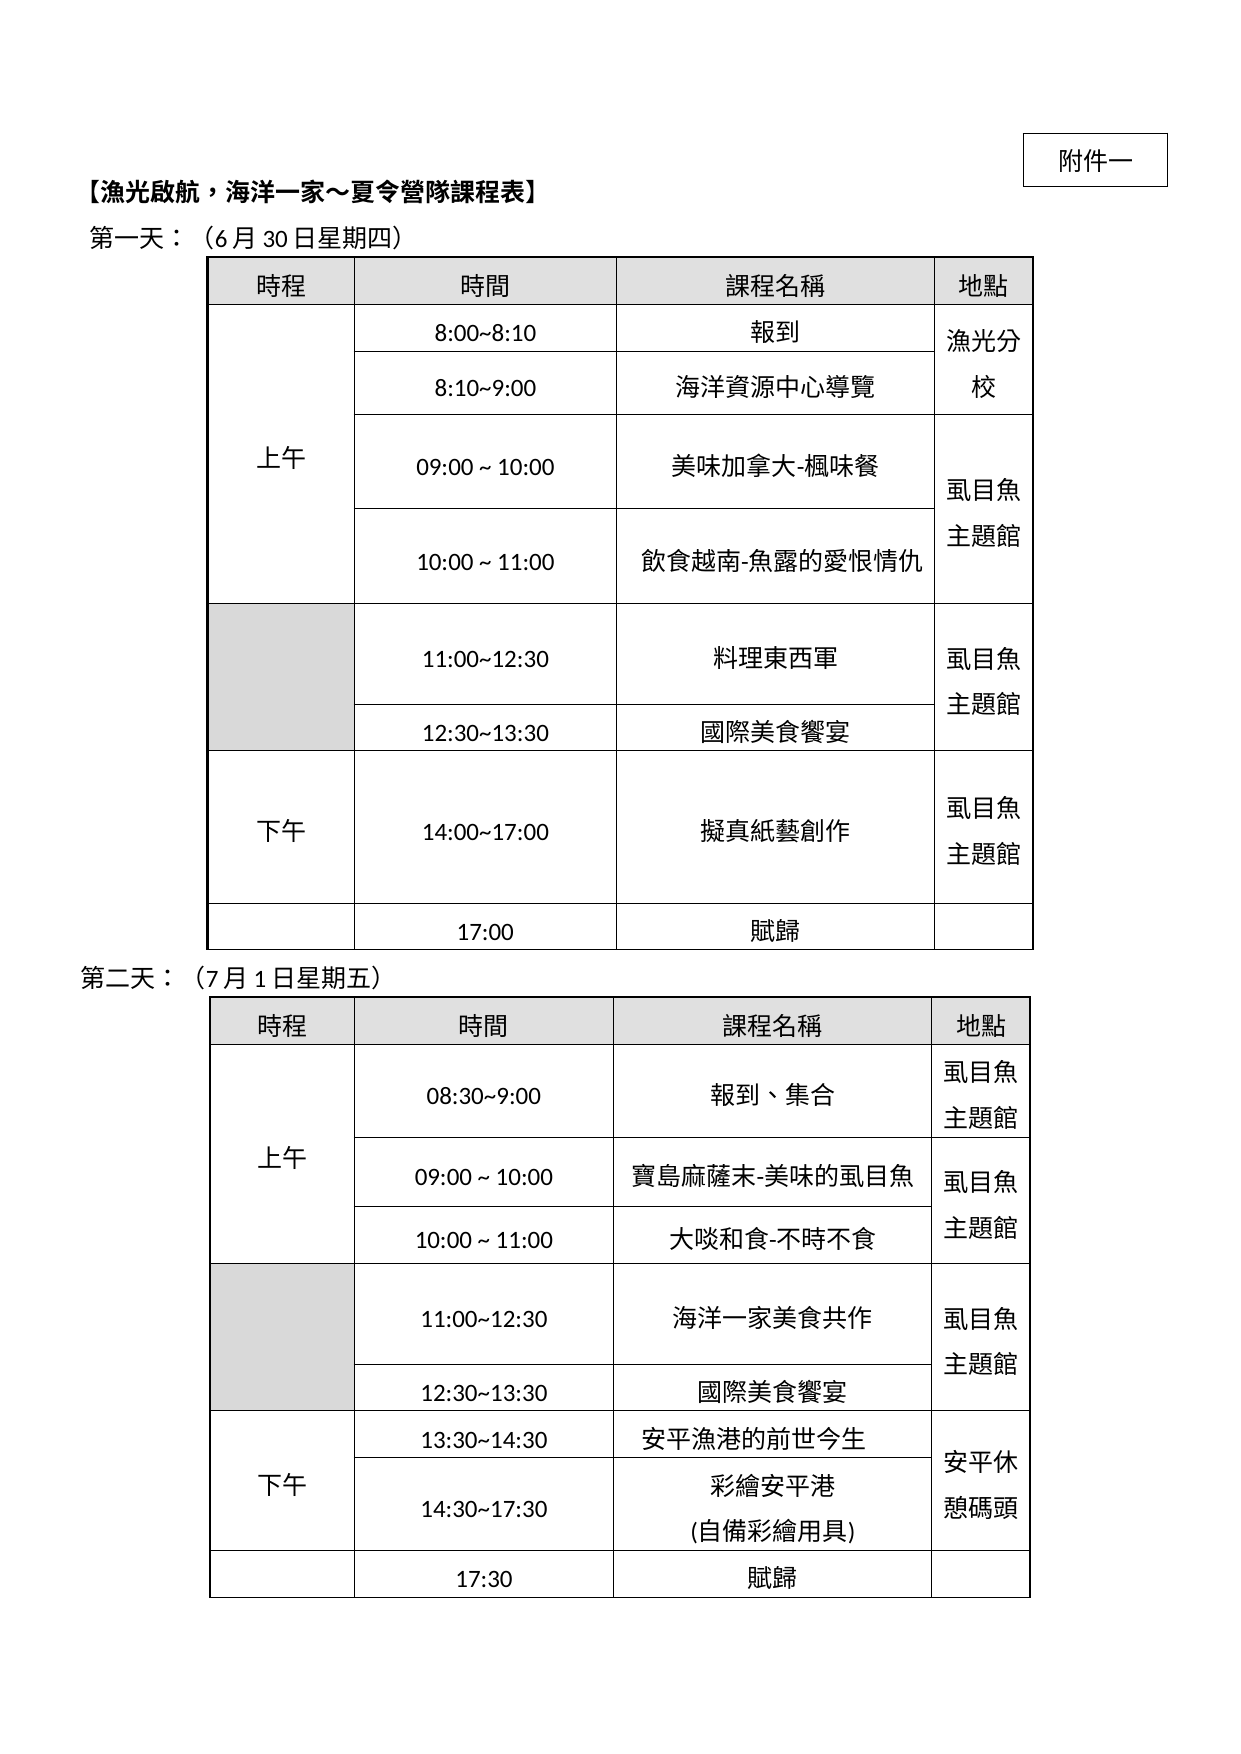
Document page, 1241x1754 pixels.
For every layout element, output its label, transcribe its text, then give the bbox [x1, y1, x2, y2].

table_header 時程 [209, 258, 354, 304]
table_cell 海洋一家美食共作 [614, 1264, 931, 1363]
table_cell 國際美食饗宴 [617, 705, 934, 750]
table_cell 17:30 [355, 1551, 613, 1597]
table_cell [211, 1264, 354, 1410]
table_header 地點 [932, 998, 1029, 1044]
table_cell 虱目魚主題館 [935, 751, 1032, 902]
table_cell 漁光分校 [935, 305, 1032, 413]
text 【漁光啟航，海洋一家～夏令營隊課程表】 [75, 164, 1165, 210]
table_header 時間 [355, 998, 613, 1044]
table_cell 虱目魚主題館 [935, 604, 1032, 750]
table_cell 11:00~12:30 [355, 1264, 613, 1363]
table_cell 09:00 ~ 10:00 [355, 415, 616, 508]
table_cell 09:00 ~ 10:00 [355, 1138, 613, 1206]
table_cell 虱目魚主題館 [932, 1045, 1029, 1137]
table_cell [935, 904, 1032, 949]
table_cell 寶島麻薩末-美味的虱目魚 [614, 1138, 931, 1206]
table_cell 10:00 ~ 11:00 [355, 509, 616, 603]
table_cell 下午 [209, 751, 354, 902]
table_cell 安平休憩碼頭 [932, 1411, 1029, 1550]
table_cell [932, 1551, 1029, 1597]
table_cell 13:30~14:30 [355, 1411, 613, 1457]
table_cell 國際美食饗宴 [614, 1365, 931, 1410]
table_cell 08:30~9:00 [355, 1045, 613, 1137]
table_cell 14:30~17:30 [355, 1458, 613, 1550]
table_cell 報到 [617, 305, 934, 351]
table_cell [209, 604, 354, 750]
table_cell 8:00~8:10 [355, 305, 616, 351]
table_cell 虱目魚主題館 [932, 1264, 1029, 1410]
table_cell 安平漁港的前世今生 [614, 1411, 931, 1457]
table_cell 8:10~9:00 [355, 352, 616, 413]
text 第一天：（6月30日星期四） [89, 210, 1165, 256]
table_header 課程名稱 [617, 258, 934, 304]
table_cell 14:00~17:00 [355, 751, 616, 902]
table_cell 美味加拿大-楓味餐 [617, 415, 934, 508]
table_cell 10:00 ~ 11:00 [355, 1207, 613, 1263]
table_cell 海洋資源中心導覽 [617, 352, 934, 413]
table_cell 上午 [209, 305, 354, 603]
table_cell 11:00~12:30 [355, 604, 616, 703]
table_cell 12:30~13:30 [355, 705, 616, 750]
table_cell 下午 [211, 1411, 354, 1550]
table_cell 彩繪安平港 (自備彩繪用具) [614, 1458, 931, 1550]
table_header 地點 [935, 258, 1032, 304]
table_header 時程 [211, 998, 354, 1044]
table_cell 17:00 [355, 904, 616, 949]
table_cell 12:30~13:30 [355, 1365, 613, 1410]
table_cell 報到、集合 [614, 1045, 931, 1137]
table_cell 料理東西軍 [617, 604, 934, 703]
table_cell 賦歸 [617, 904, 934, 949]
table_cell 賦歸 [614, 1551, 931, 1597]
table_cell 大啖和食-不時不食 [614, 1207, 931, 1263]
table_cell 虱目魚主題館 [935, 415, 1032, 603]
table_cell 虱目魚主題館 [932, 1138, 1029, 1263]
table_cell 飲食越南-魚露的愛恨情仇 [617, 509, 934, 603]
table_cell 上午 [211, 1045, 354, 1263]
table_header 時間 [355, 258, 616, 304]
table_cell [209, 904, 354, 949]
table_header 課程名稱 [614, 998, 931, 1044]
text 附件一 [1039, 142, 1152, 178]
text 第二天：（7月1日星期五） [75, 950, 1165, 996]
table_cell 擬真紙藝創作 [617, 751, 934, 902]
table_cell [211, 1551, 354, 1597]
